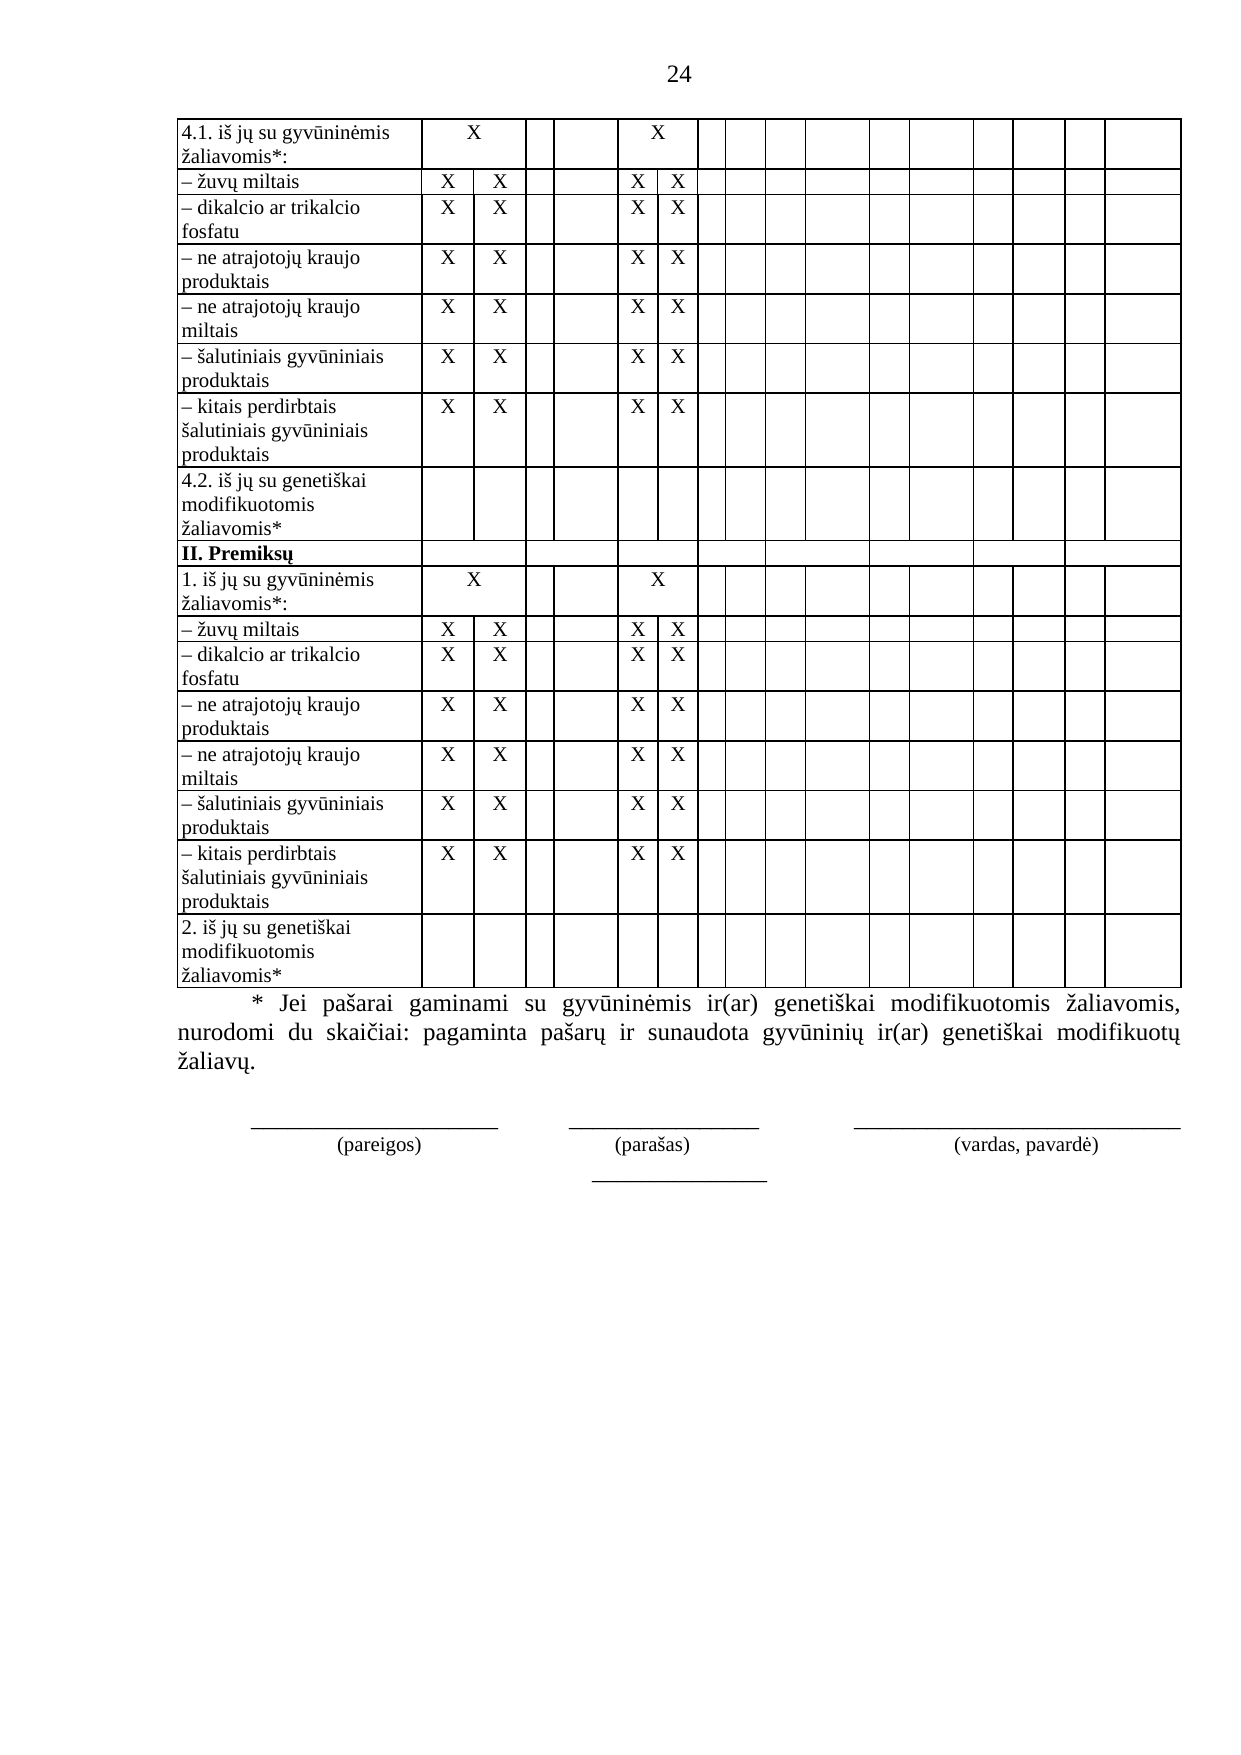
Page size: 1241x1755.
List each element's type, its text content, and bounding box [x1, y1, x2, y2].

table_cell [969, 541, 973, 565]
table_cell [870, 841, 909, 913]
table_cell [766, 195, 805, 243]
table_cell [910, 120, 973, 168]
table_cell [527, 841, 553, 913]
table_cell [870, 295, 909, 342]
table_cell [527, 692, 553, 740]
table_cell [806, 841, 869, 913]
table_cell [766, 245, 805, 293]
table_cell [910, 692, 973, 740]
table_cell [549, 617, 553, 641]
table_cell [699, 295, 725, 342]
table_cell [766, 915, 805, 987]
table_cell X [619, 120, 697, 168]
table_cell [1106, 195, 1180, 243]
table_cell X [475, 245, 525, 293]
table_cell [806, 195, 869, 243]
table_cell [766, 344, 805, 392]
table_cell [974, 245, 1012, 293]
table_cell [555, 344, 617, 392]
table_cell [1106, 394, 1180, 466]
table_cell [870, 468, 909, 540]
table_cell [910, 195, 973, 243]
table_cell [974, 692, 1012, 740]
table_cell X [423, 195, 473, 243]
table_cell [555, 394, 617, 466]
table_cell [699, 468, 725, 540]
table_cell X [619, 642, 657, 690]
table_cell X [659, 344, 697, 392]
table_cell [699, 841, 725, 913]
table_cell [726, 791, 765, 839]
table_cell [1066, 915, 1104, 987]
table_cell X [619, 344, 657, 392]
table_cell [1106, 791, 1180, 839]
table_cell [910, 468, 973, 540]
table_cell [423, 468, 473, 540]
table_cell [726, 642, 765, 690]
table_cell [726, 742, 765, 790]
table_cell [1014, 742, 1064, 790]
table_cell [766, 617, 770, 641]
table_cell X [659, 642, 697, 690]
table_cell [974, 567, 1012, 615]
table_cell [1014, 642, 1064, 690]
table_cell [870, 642, 909, 690]
table_cell [974, 295, 1012, 342]
table_cell [527, 642, 553, 690]
table_cell [726, 394, 765, 466]
table_cell [1066, 791, 1104, 839]
table_cell [974, 915, 1012, 987]
table_cell [699, 245, 725, 293]
table_cell [1014, 394, 1064, 466]
table_cell [974, 394, 1012, 466]
table_cell [527, 120, 553, 168]
table_cell [870, 567, 909, 615]
table_cell [806, 394, 869, 466]
table_cell [910, 245, 973, 293]
table_cell [1014, 195, 1064, 243]
table_cell [726, 195, 765, 243]
table_cell [726, 245, 765, 293]
table_cell [766, 295, 805, 342]
table_cell [699, 195, 725, 243]
table_cell X [658, 170, 662, 193]
table_cell [766, 742, 805, 790]
table_cell X [423, 567, 525, 615]
table_cell [549, 170, 553, 193]
table_cell [766, 791, 805, 839]
table_cell X [659, 394, 697, 466]
table_cell [721, 617, 725, 641]
table_cell [806, 567, 869, 615]
table_cell [555, 642, 617, 690]
table_cell [726, 567, 765, 615]
table_cell [726, 617, 730, 641]
table_cell [527, 468, 553, 540]
table_cell [1066, 195, 1104, 243]
table_cell [801, 617, 805, 641]
table_cell [527, 915, 553, 987]
table_cell [766, 692, 805, 740]
table_cell [659, 468, 697, 540]
table_cell [726, 692, 765, 740]
table_cell [555, 742, 617, 790]
table_cell X [475, 295, 525, 342]
table_cell [870, 120, 909, 168]
table_cell [1106, 692, 1180, 740]
table_cell X [619, 791, 657, 839]
table_cell [1014, 841, 1064, 913]
table_cell [806, 642, 869, 690]
table_cell [555, 692, 617, 740]
table_cell [806, 692, 869, 740]
text ______________ [177, 1156, 1181, 1185]
table_cell [910, 394, 973, 466]
table_cell [1014, 915, 1064, 987]
table_cell [1106, 742, 1180, 790]
table_cell X [423, 642, 473, 690]
table_cell [1106, 468, 1180, 540]
table_cell [1066, 692, 1104, 740]
table_cell [1066, 344, 1104, 392]
table_cell X [423, 344, 473, 392]
table_cell [555, 468, 617, 540]
table_cell X [475, 742, 525, 790]
table_cell [766, 120, 805, 168]
table_cell [1014, 567, 1064, 615]
table_cell [555, 245, 617, 293]
table_cell [910, 642, 973, 690]
table_cell X [619, 245, 657, 293]
table_cell [1014, 468, 1064, 540]
text * Jei pašarai gaminami su gyvūninėmis ir(ar) genetiškai modifikuotomis žaliavomis, nurodomi du skaičiai: pagaminta pašarų ir sunaudota gyvūninių ir(ar) genetiškai modifikuotų žaliavų. [177, 988, 1181, 1075]
table_cell [1066, 245, 1104, 293]
table_cell X [619, 295, 657, 342]
table_cell [527, 742, 553, 790]
table_cell [699, 915, 725, 987]
table_cell [423, 915, 473, 987]
table_cell [969, 170, 973, 193]
table_cell X [619, 692, 657, 740]
table_cell X [423, 245, 473, 293]
table_cell [974, 742, 1012, 790]
table_cell X [659, 295, 697, 342]
table_cell [806, 742, 869, 790]
table_cell [1106, 642, 1180, 690]
table_cell [1066, 841, 1104, 913]
table_cell [761, 617, 765, 641]
table_cell [699, 120, 725, 168]
table_cell [910, 567, 973, 615]
table_cell [806, 468, 869, 540]
table_cell [527, 791, 553, 839]
table_cell [1066, 295, 1104, 342]
table_cell [699, 642, 725, 690]
table_cell [870, 742, 909, 790]
table_cell [1066, 742, 1104, 790]
table_cell [699, 394, 725, 466]
table_cell X [619, 394, 657, 466]
table_cell [806, 344, 869, 392]
table_cell X [475, 692, 525, 740]
table_cell [699, 791, 725, 839]
table_cell [1066, 120, 1104, 168]
table_cell X [659, 195, 697, 243]
table_cell X [475, 841, 525, 913]
table_cell [910, 791, 973, 839]
text (pareigos) (parašas) (vardas, pavardė) [177, 1132, 1181, 1156]
table_cell [555, 915, 617, 987]
table_cell [801, 170, 805, 193]
table_cell X [659, 742, 697, 790]
table_cell [555, 295, 617, 342]
table_cell [527, 195, 553, 243]
table_cell [699, 567, 725, 615]
table_cell X [619, 841, 657, 913]
table_cell [475, 915, 525, 987]
table_cell [910, 295, 973, 342]
table_cell [555, 195, 617, 243]
table_cell [910, 344, 973, 392]
table_cell [865, 617, 869, 641]
table_cell [699, 692, 725, 740]
table_cell [910, 915, 973, 987]
table_cell [1066, 468, 1104, 540]
table_cell [527, 295, 553, 342]
table_cell [1106, 915, 1180, 987]
table_cell [527, 567, 553, 615]
table_cell [1106, 841, 1180, 913]
table_cell [905, 617, 909, 641]
table_cell X [475, 195, 525, 243]
table_cell [1066, 642, 1104, 690]
table_cell X [659, 692, 697, 740]
table_cell [905, 170, 909, 193]
table_cell [726, 915, 765, 987]
table_cell X [423, 120, 525, 168]
table_cell [766, 642, 805, 690]
table_cell [870, 915, 909, 987]
table_cell [1014, 120, 1064, 168]
table_cell X [475, 642, 525, 690]
table_cell X [474, 170, 478, 193]
table_cell [974, 195, 1012, 243]
table_cell [974, 468, 1012, 540]
table_cell [974, 642, 1012, 690]
table_cell [1106, 120, 1180, 168]
table_cell X [659, 245, 697, 293]
table_cell [721, 170, 725, 193]
table_cell [659, 915, 697, 987]
table_cell [870, 791, 909, 839]
table_cell [1106, 245, 1180, 293]
table_cell [1014, 344, 1064, 392]
table_cell [1014, 692, 1064, 740]
table_cell [555, 120, 617, 168]
table_cell X [619, 742, 657, 790]
table_cell [766, 567, 805, 615]
table_cell X [422, 170, 426, 193]
table_cell [806, 120, 869, 168]
table_cell [865, 541, 869, 565]
table_cell [619, 468, 657, 540]
table_cell [726, 120, 765, 168]
table_cell [766, 468, 805, 540]
table_cell [527, 245, 553, 293]
table_cell [870, 195, 909, 243]
table_cell [761, 170, 765, 193]
table_cell [870, 692, 909, 740]
table_cell X [659, 791, 697, 839]
table_cell [870, 344, 909, 392]
table_cell X [423, 742, 473, 790]
table_cell X [659, 841, 697, 913]
table_cell [766, 394, 805, 466]
table_cell X [475, 791, 525, 839]
table_cell [766, 541, 770, 565]
table_cell [806, 791, 869, 839]
table_cell X [475, 394, 525, 466]
table_cell [726, 344, 765, 392]
table_cell [555, 841, 617, 913]
table_cell [1014, 295, 1064, 342]
table_cell [969, 617, 973, 641]
table_cell [974, 120, 1012, 168]
table_cell [698, 170, 702, 193]
table_cell [555, 791, 617, 839]
table_cell [726, 468, 765, 540]
table_cell [1066, 394, 1104, 466]
table_cell [699, 742, 725, 790]
table_cell [910, 841, 973, 913]
table_cell [475, 468, 525, 540]
table_cell [726, 841, 765, 913]
table_cell [766, 841, 805, 913]
table_cell X [475, 344, 525, 392]
table_cell [619, 915, 657, 987]
table_cell [699, 344, 725, 392]
table_cell [726, 170, 730, 193]
table_cell [806, 245, 869, 293]
table_cell [806, 915, 869, 987]
table_cell [555, 567, 617, 615]
table_cell [870, 394, 909, 466]
table_cell [806, 295, 869, 342]
table_cell [527, 394, 553, 466]
table_cell [766, 170, 770, 193]
table_cell [974, 344, 1012, 392]
table_cell [1106, 567, 1180, 615]
table_cell [761, 541, 765, 565]
table_cell X [619, 567, 697, 615]
table_cell [1014, 245, 1064, 293]
table_cell [1106, 344, 1180, 392]
table_cell X [423, 295, 473, 342]
table_cell [527, 344, 553, 392]
table_cell [974, 841, 1012, 913]
table_cell [726, 295, 765, 342]
table_cell [1014, 791, 1064, 839]
table_cell X [423, 841, 473, 913]
table_cell X [423, 692, 473, 740]
table_cell [974, 791, 1012, 839]
table_cell X [423, 791, 473, 839]
table_cell [865, 170, 869, 193]
table_cell [870, 245, 909, 293]
table_cell X [423, 394, 473, 466]
table_cell [910, 742, 973, 790]
table_cell X [619, 195, 657, 243]
table_cell [1066, 567, 1104, 615]
table_cell [1106, 295, 1180, 342]
